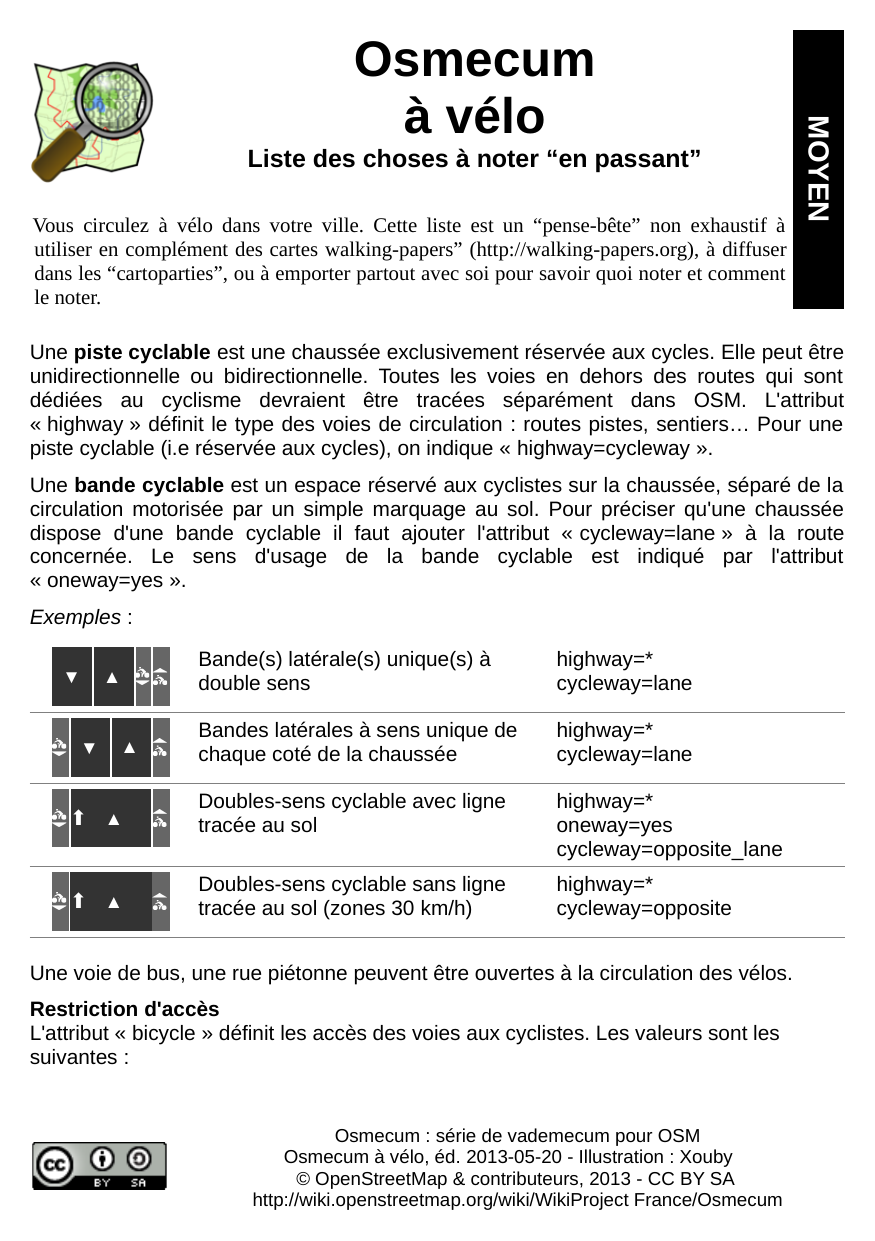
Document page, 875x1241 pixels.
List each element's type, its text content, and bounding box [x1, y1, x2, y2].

table_cell Doubles-sens cyclable sans ligne tracée au sol (zones 30 km/h) [192, 867, 551, 937]
picture [152, 668, 168, 685]
table_header Bande(s) latérale(s) unique(s) à double sens [192, 641, 551, 712]
table_cell Bandes latérales à sens unique de chaque coté de la chaussée [192, 713, 551, 783]
text Une piste cyclable est une chaussée exclusivement réservée aux cycles. Elle peut être unidirectionnelle ou bidirectionnelle. Toutes les voies en dehors des routes qui sont dédiées au cyclisme devraient être tracées séparément dans OSM. L'attribut « highway » définit le type des voies de circulation : routes pistes, sentiers… Pour une piste cyclable (i.e réservée aux cycles), on indique « highway=cycleway ». [29, 340, 844, 460]
table_header [52, 872, 69, 931]
table_cell Doubles-sens cyclable avec ligne tracée au sol [192, 784, 551, 866]
table_header ⬆ ▲ [71, 789, 151, 847]
table_header MOYEN [793, 30, 844, 309]
text Une bande cyclable est un espace réservé aux cyclistes sur la chaussée, séparé de la circulation motorisée par un simple marquage au sol. Pour préciser qu'une chaussée dispose d'une bande cyclable il faut ajouter l'attribut « cycleway=lane » à la route concernée. Le sens d'usage de la bande cyclable est indiqué par l'attribut « oneway=yes ». [29, 472, 844, 592]
table_cell [30, 784, 192, 866]
table_header ⬆ ▲ [70, 872, 152, 931]
picture [29, 58, 155, 184]
table_header ▼ [71, 718, 110, 777]
table_header [52, 718, 69, 777]
table_header ▲ [94, 647, 134, 706]
table_header [152, 872, 170, 931]
table_cell highway=* cycleway=opposite [551, 867, 845, 937]
table_header ▲ [112, 718, 151, 777]
text L'attribut « bicycle » définit les accès des voies aux cyclistes. Les valeurs sont les suivantes : [29, 1021, 844, 1069]
table_cell Vous circulez à vélo dans votre ville. Cette liste est un “pense-bête” non exhaustif à utiliser en complément des cartes walking-papers” (http://walking-papers.org), à diffuser dans les “cartoparties”, ou à emporter partout avec soi pour savoir quoi noter et comment le noter. [28, 213, 793, 309]
table_header [28, 30, 156, 213]
table_cell highway=* cycleway=lane [551, 713, 845, 783]
table_cell [30, 867, 192, 937]
picture [51, 738, 67, 756]
picture [152, 893, 167, 910]
picture [152, 738, 167, 756]
table_header highway=* cycleway=lane [551, 641, 845, 712]
picture [51, 809, 67, 827]
table_header [136, 647, 151, 706]
table_cell [30, 713, 192, 783]
text Une voie de bus, une rue piétonne peuvent être ouvertes à la circulation des vélos. [29, 961, 844, 985]
picture [32, 1142, 167, 1190]
picture [51, 892, 67, 910]
text Exemples : [29, 605, 844, 629]
picture [134, 667, 150, 685]
table_header [52, 789, 69, 847]
table_cell highway=* oneway=yes cycleway=opposite_lane [551, 784, 845, 866]
text Restriction d'accès [29, 997, 844, 1021]
table_header [153, 718, 170, 777]
table_header [153, 647, 170, 706]
picture [152, 809, 167, 827]
table_header [30, 641, 192, 712]
table_header [153, 789, 170, 847]
table_header ▼ [52, 647, 92, 706]
table_header Osmecum à vélo Liste des choses à noter “en passant” [156, 30, 793, 213]
